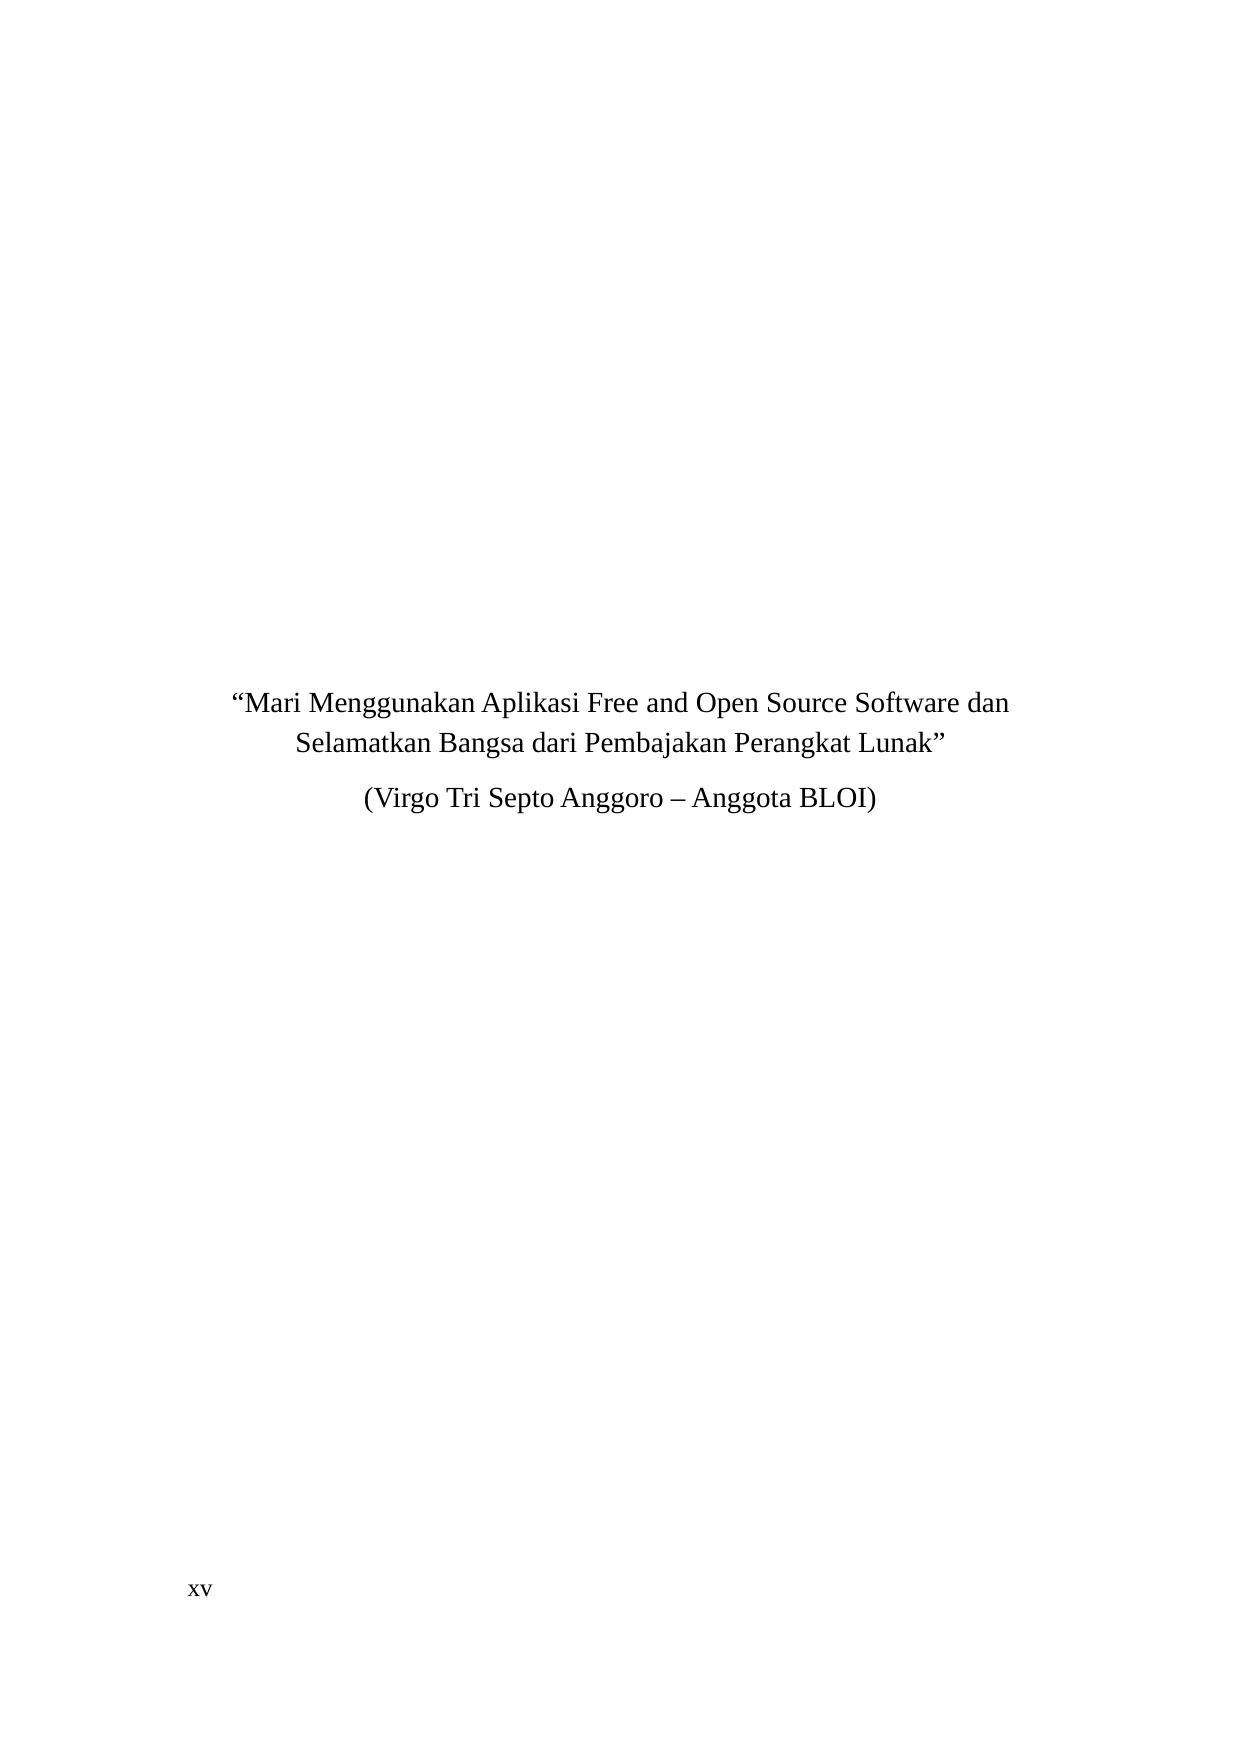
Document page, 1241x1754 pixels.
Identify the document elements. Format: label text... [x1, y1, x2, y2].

text “Mari Menggunakan Aplikasi Free and Open Source Software dan Selamatkan Bangsa dari Pembajakan Perangkat Lunak” [187, 685, 1053, 759]
text (Virgo Tri Septo Anggoro – Anggota BLOI) [187, 780, 1053, 813]
